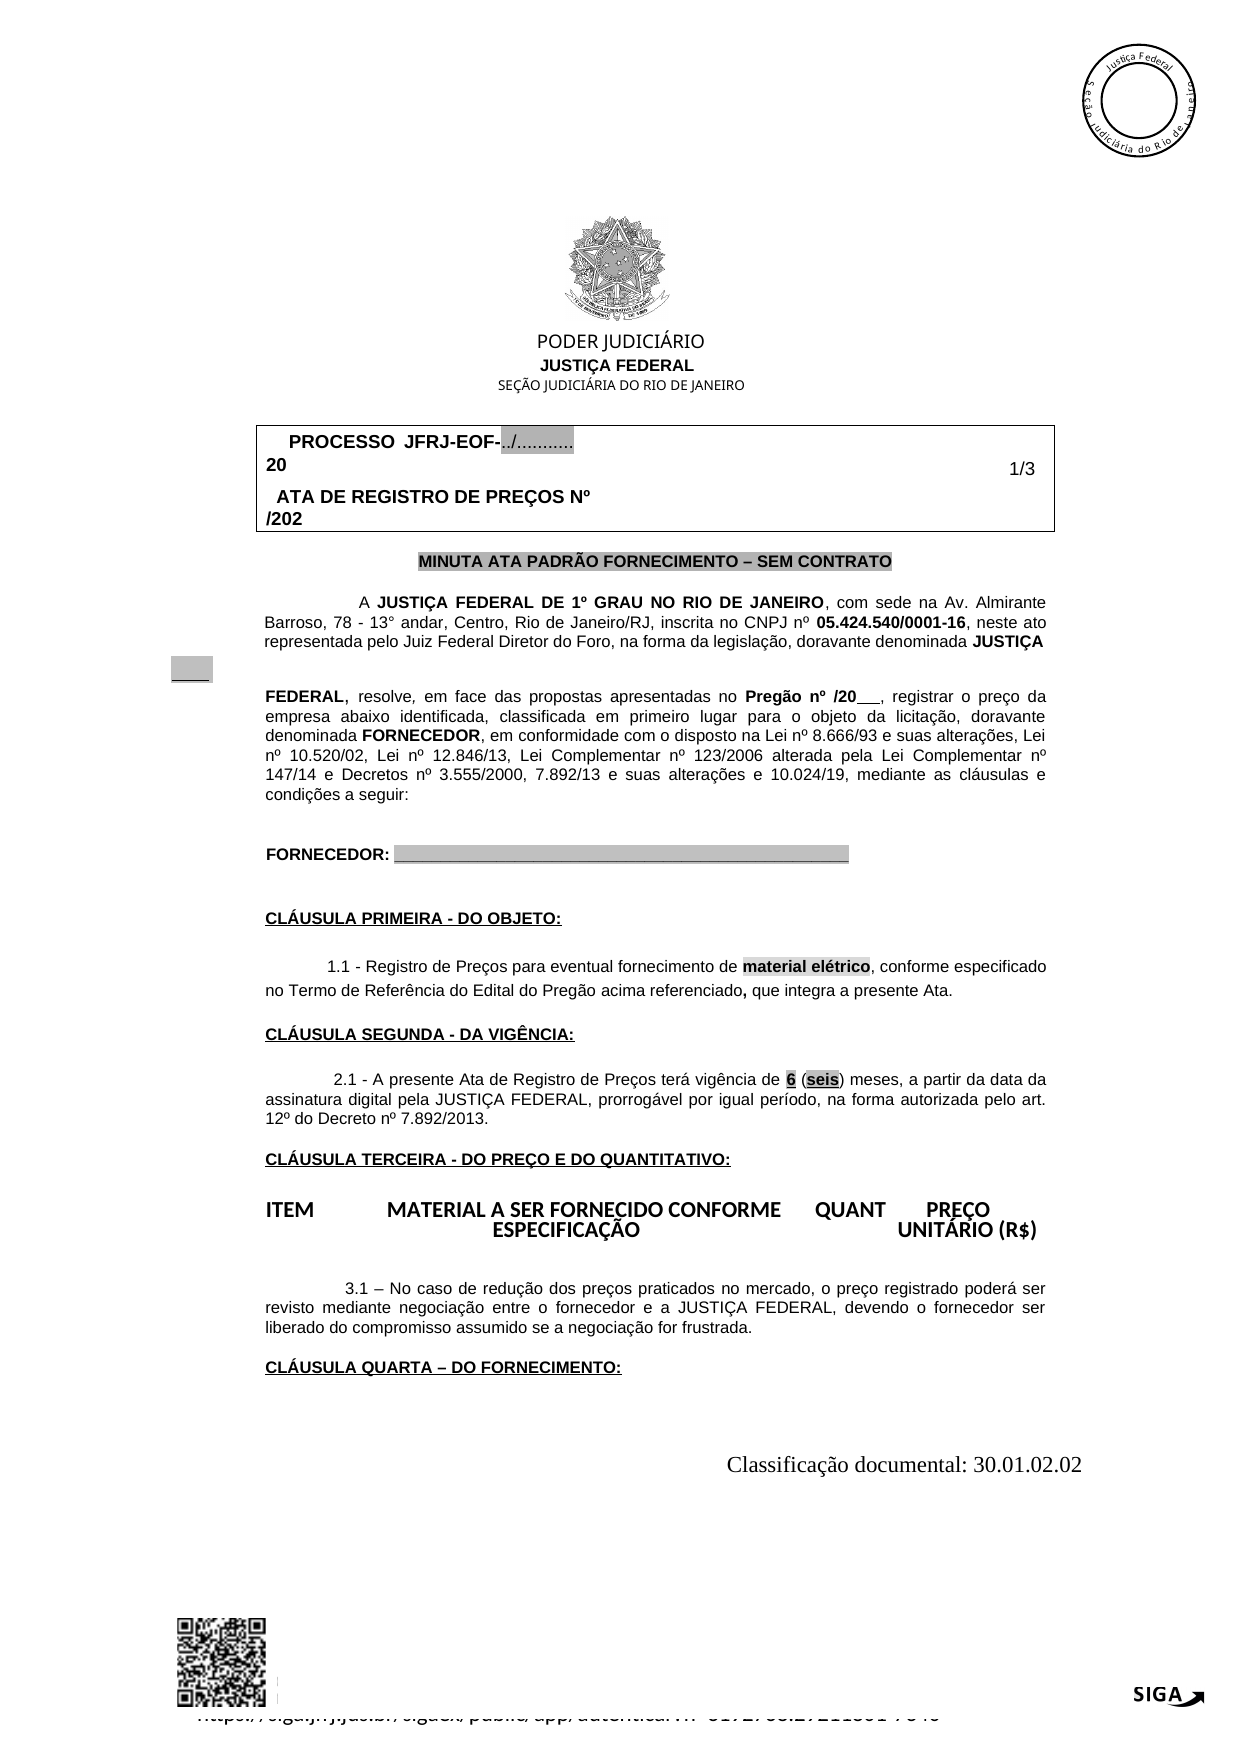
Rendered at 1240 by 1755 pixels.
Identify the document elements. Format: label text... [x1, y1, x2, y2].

text CLÁUSULA SEGUNDA - DA VIGÊNCIA: [265, 1022, 1091, 1044]
text 2.1 - A presente Ata de Registro de Preços terá vigência de 6 (seis) meses, a partir da data da assinatura digital pela JUSTIÇA FEDERAL, prorrogável por igual período, na forma autorizada pelo art. 12º do Decreto nº 7.892/2013. [265, 1070, 1047, 1128]
text FEDERAL, resolve, em face das propostas apresentadas no Pregão nº /20 , registrar o preço da empresa abaixo identificada, classificada em primeiro lugar para o objeto da licitação, doravante denominada FORNECEDOR, em conformidade com o disposto na Lei nº 8.666/93 e suas alterações, Lei nº 10.520/02, Lei nº 12.846/13, Lei Complementar nº 123/2006 alterada pela Lei Complementar nº 147/14 e Decretos nº 3.555/2000, 7.892/13 e suas alterações e 10.024/19, mediante as cláusulas e condições a seguir: [265, 683, 1047, 803]
text 1.1 - Registro de Preços para eventual fornecimento de material elétrico, conforme especificado no Termo de Referência do Edital do Pregão acima referenciado, que integra a presente Ata. [265, 954, 1047, 1000]
text A JUSTIÇA FEDERAL DE 1º GRAU NO RIO DE JANEIRO, com sede na Av. Almirante Barroso, 78 - 13° andar, Centro, Rio de Janeiro/RJ, inscrita no CNPJ nº 05.424.540/0001-16, neste ato representada pelo Juiz Federal Diretor do Foro, na forma da legislação, doravante denominada JUSTIÇA [264, 593, 1047, 651]
text JUSTIÇA FEDERAL [171, 356, 1067, 375]
text SEÇÃO JUDICIÁRIA DO RIO DE JANEIRO [171, 376, 1075, 394]
table_header 1/3 [574, 426, 1054, 531]
text CLÁUSULA TERCEIRA - DO PREÇO E DO QUANTITATIVO: [265, 1149, 1091, 1168]
text CLÁUSULA QUARTA – DO FORNECIMENTO: [265, 1358, 1091, 1377]
table_cell [501, 454, 574, 531]
text PODER JUDICIÁRIO [171, 329, 1075, 354]
table_header ../........... [501, 426, 574, 454]
text 3.1 – No caso de redução dos preços praticados no mercado, o preço registrado poderá ser revisto mediante negociação entre o fornecedor e a JUSTIÇA FEDERAL, devendo o fornecedor ser liberado do compromisso assumido se a negociação for frustrada. [265, 1278, 1047, 1337]
text CLÁUSULA PRIMEIRA - DO OBJETO: [265, 906, 1091, 929]
table_header PROCESSO JFRJ-EOF-20 ATA DE REGISTRO DE PREÇOS Nº /202 [257, 426, 501, 531]
text FORNECEDOR: _________________________________________________ [266, 845, 1091, 864]
subtitle MINUTA ATA PADRÃO FORNECIMENTO – SEM CONTRATO [892, 552, 1091, 571]
table_header [171, 656, 213, 683]
